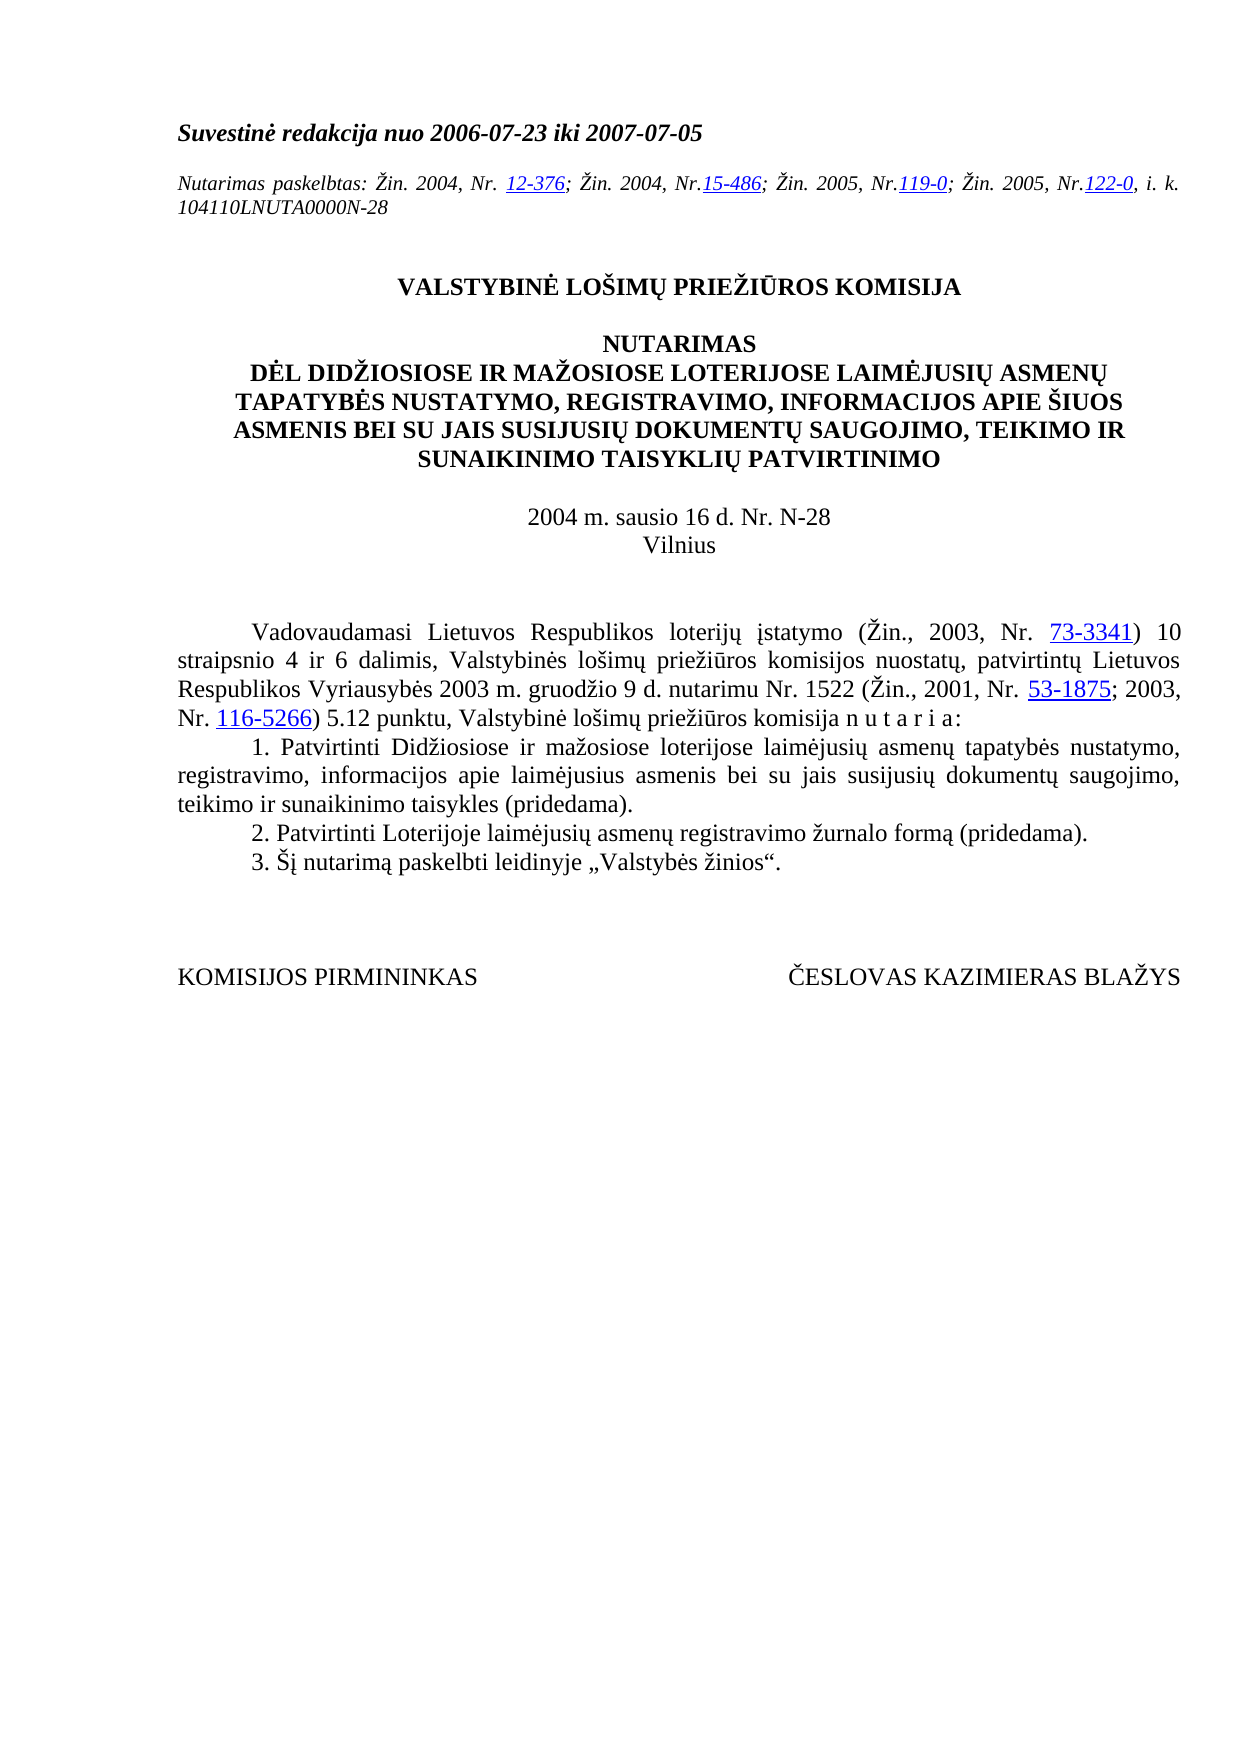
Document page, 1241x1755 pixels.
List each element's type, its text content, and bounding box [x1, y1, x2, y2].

text Vadovaudamasi Lietuvos Respublikos loterijų įstatymo (Žin., 2003, Nr. 73-3341) 10 straipsnio 4 ir 6 dalimis, Valstybinės lošimų priežiūros komisijos nuostatų, patvirtintų Lietuvos Respublikos Vyriausybės 2003 m. gruodžio 9 d. nutarimu Nr. 1522 (Žin., 2001, Nr. 53-1875; 2003, Nr. 116-5266) 5.12 punktu, Valstybinė lošimų priežiūros komisija nutaria: [177, 617, 1181, 732]
text Vilnius [177, 531, 1181, 559]
text DĖL DIDŽIOSIOSE IR MAŽOSIOSE LOTERIJOSE LAIMĖJUSIŲ ASMENŲ TAPATYBĖS NUSTATYMO, REGISTRAVIMO, INFORMACIJOS APIE ŠIUOS ASMENIS BEI SU JAIS SUSIJUSIŲ DOKUMENTŲ SAUGOJIMO, TEIKIMO IR SUNAIKINIMO TAISYKLIŲ PATVIRTINIMO [177, 358, 1181, 473]
text Suvestinė redakcija nuo 2006-07-23 iki 2007-07-05 [177, 118, 1181, 147]
text 2. Patvirtinti Loterijoje laimėjusių asmenų registravimo žurnalo formą (pridedama). [177, 818, 1181, 847]
text NUTARIMAS [177, 329, 1181, 358]
text 1. Patvirtinti Didžiosiose ir mažosiose loterijose laimėjusių asmenų tapatybės nustatymo, registravimo, informacijos apie laimėjusius asmenis bei su jais susijusių dokumentų saugojimo, teikimo ir sunaikinimo taisykles (pridedama). [177, 732, 1181, 818]
text VALSTYBINĖ LOŠIMŲ PRIEŽIŪROS KOMISIJA [177, 272, 1181, 301]
text 2004 m. sausio 16 d. Nr. N-28 [177, 502, 1181, 531]
text 3. Šį nutarimą paskelbti leidinyje „Valstybės žinios“. [177, 847, 1181, 876]
text Nutarimas paskelbtas: Žin. 2004, Nr. 12-376; Žin. 2004, Nr.15-486; Žin. 2005, Nr.119-0; Žin. 2005, Nr.122-0, i. k. 104110LNUTA0000N-28 [177, 171, 1181, 219]
text KOMISIJOS PIRMININKAS ČESLOVAS KAZIMIERAS BLAŽYS [177, 962, 1181, 991]
